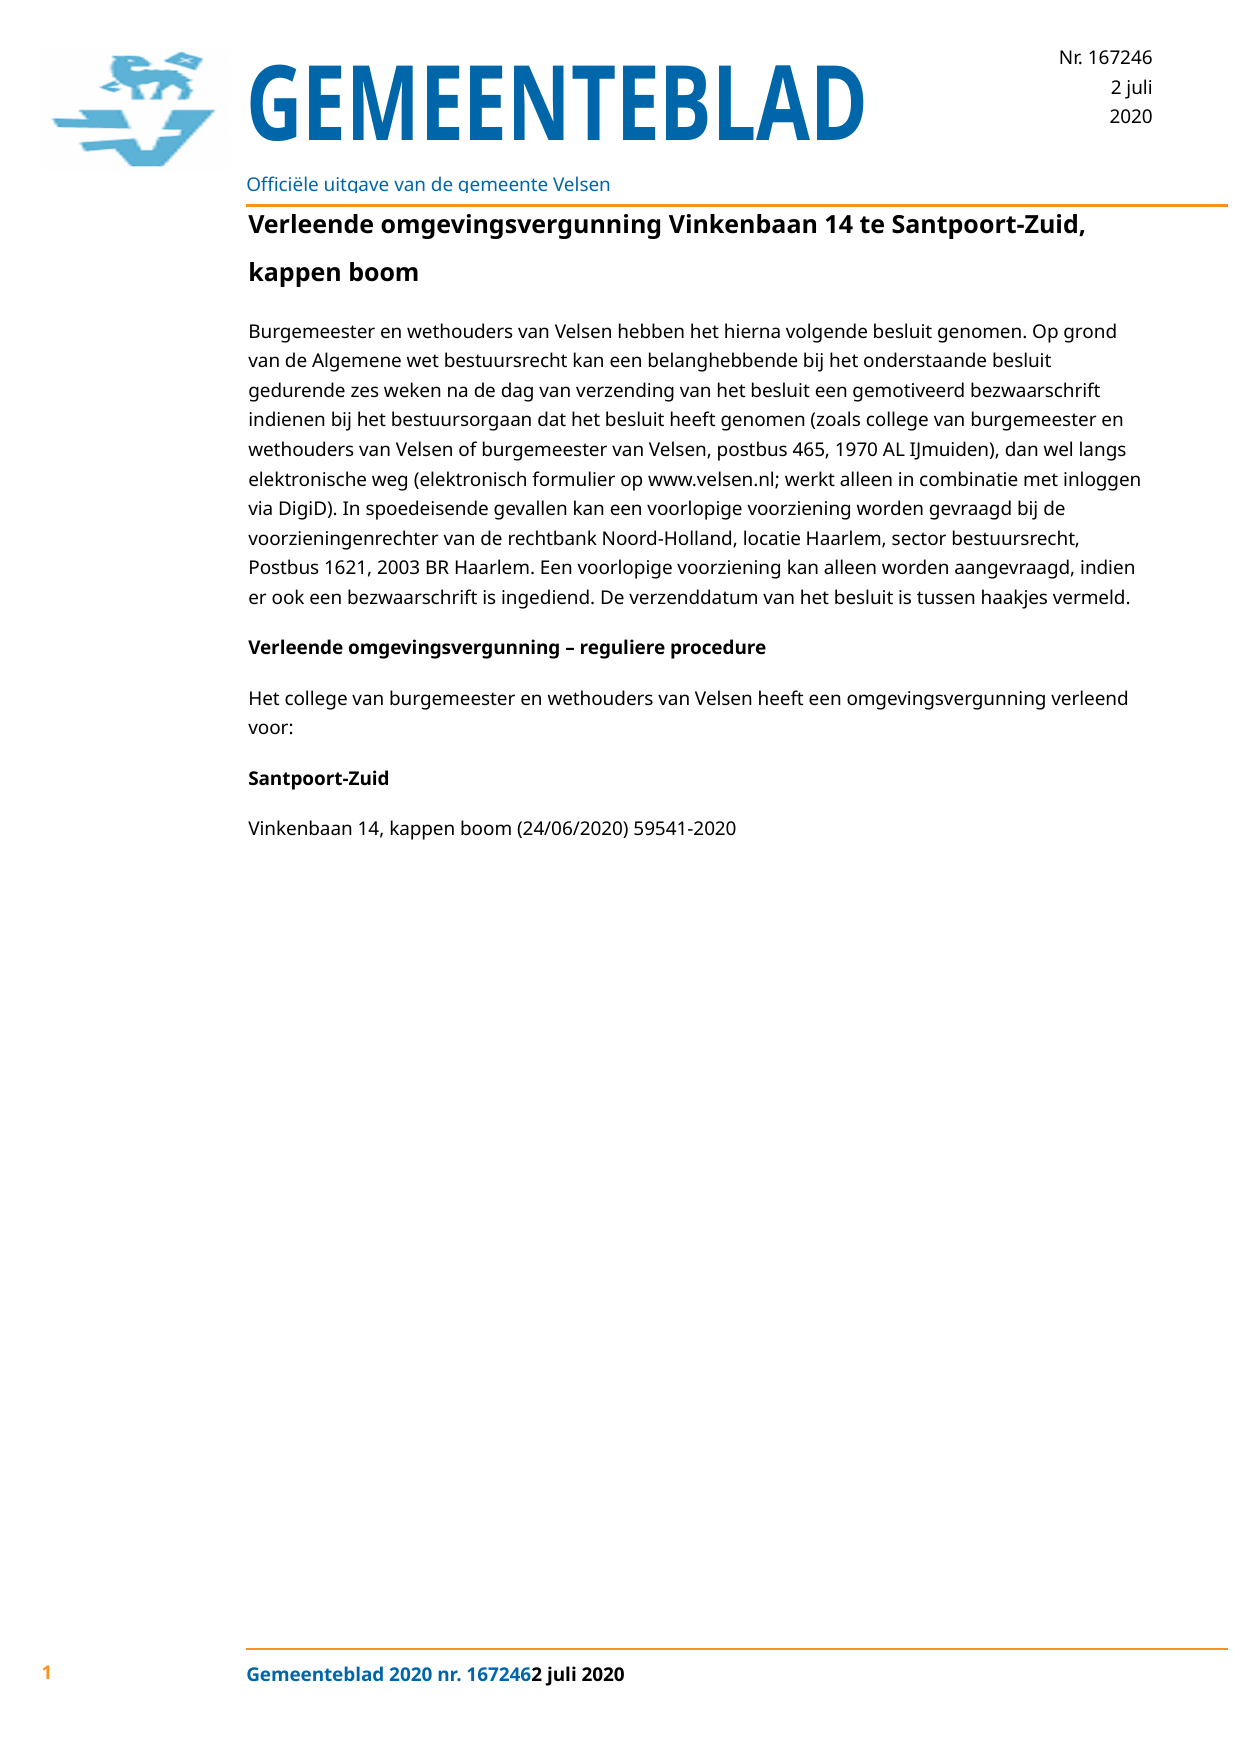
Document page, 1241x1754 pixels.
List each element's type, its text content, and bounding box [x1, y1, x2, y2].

text Verleende omgevingsvergunning Vinkenbaan 14 te Santpoort-Zuid, kappen boom [248, 207, 1152, 288]
picture [41, 47, 231, 172]
text Het college van burgemeester en wethouders van Velsen heeft een omgevingsvergunning verleend voor: [248, 685, 1152, 740]
text Burgemeester en wethouders van Velsen hebben het hierna volgende besluit genomen. Op grond van de Algemene wet bestuursrecht kan een belanghebbende bij het onderstaande besluit gedurende zes weken na de dag van verzending van het besluit een gemotiveerd bezwaarschrift indienen bij het bestuursorgaan dat het besluit heeft genomen (zoals college van burgemeester en wethouders van Velsen of burgemeester van Velsen, postbus 465, 1970 AL IJmuiden), dan wel langs elektronische weg (elektronisch formulier op www.velsen.nl; werkt alleen in combinatie met inloggen via DigiD). In spoedeisende gevallen kan een voorlopige voorziening worden gevraagd bij de voorzieningenrechter van de rechtbank Noord-Holland, locatie Haarlem, sector bestuursrecht, Postbus 1621, 2003 BR Haarlem. Een voorlopige voorziening kan alleen worden aangevraagd, indien er ook een bezwaarschrift is ingediend. De verzenddatum van het besluit is tussen haakjes vermeld. [248, 318, 1152, 610]
text Verleende omgevingsvergunning – reguliere procedure [248, 634, 1152, 660]
text Vinkenbaan 14, kappen boom (24/06/2020) 59541-2020 [248, 815, 1152, 841]
text Santpoort-Zuid [248, 765, 1152, 791]
